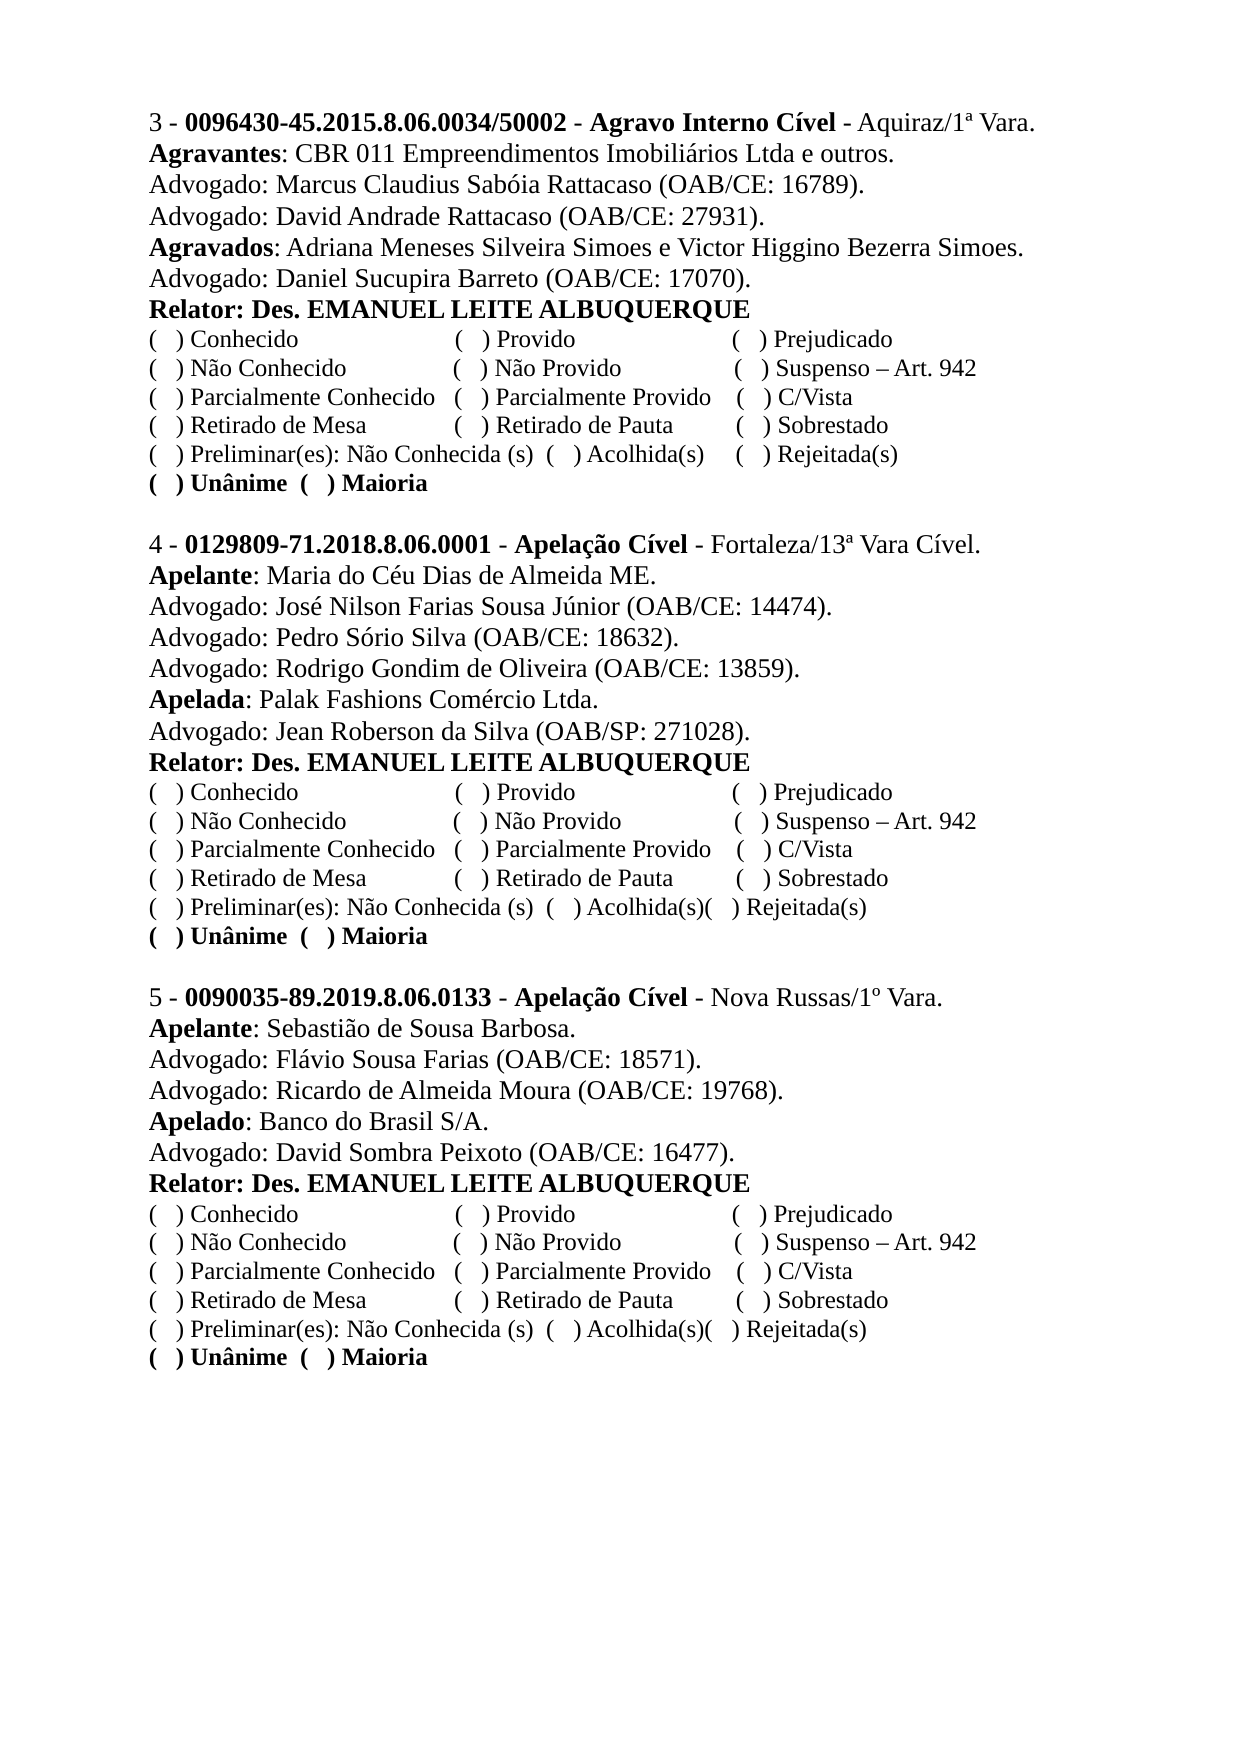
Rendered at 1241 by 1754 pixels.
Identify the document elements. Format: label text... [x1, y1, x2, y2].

text Apelante: Sebastião de Sousa Barbosa. [148, 1012, 1141, 1043]
text ( ) Unânime ( ) Maioria [148, 921, 1158, 949]
text ( ) Parcialmente Conhecido ( ) Parcialmente Provido ( ) C/Vista [148, 834, 1158, 863]
text ( ) Conhecido ( ) Provido ( ) Prejudicado [148, 1199, 1141, 1227]
text ( ) Retirado de Mesa ( ) Retirado de Pauta ( ) Sobrestado [148, 863, 1158, 892]
text Relator: Des. EMANUEL LEITE ALBUQUERQUE [148, 293, 1141, 324]
text Apelada: Palak Fashions Comércio Ltda. [148, 683, 1141, 715]
text ( ) Não Conhecido ( ) Não Provido ( ) Suspenso – Art. 942 [148, 353, 1158, 382]
text ( ) Retirado de Mesa ( ) Retirado de Pauta ( ) Sobrestado [148, 1285, 1158, 1314]
text Advogado: Flávio Sousa Farias (OAB/CE: 18571). [148, 1043, 1141, 1074]
text ( ) Conhecido ( ) Provido ( ) Prejudicado [148, 777, 1141, 806]
text ( ) Preliminar(es): Não Conhecida (s) ( ) Acolhida(s) ( ) Rejeitada(s) [148, 439, 1158, 468]
text Relator: Des. EMANUEL LEITE ALBUQUERQUE [148, 746, 1141, 777]
text ( ) Unânime ( ) Maioria [148, 1342, 1158, 1371]
text ( ) Preliminar(es): Não Conhecida (s) ( ) Acolhida(s)( ) Rejeitada(s) [148, 892, 1158, 921]
text ( ) Não Conhecido ( ) Não Provido ( ) Suspenso – Art. 942 [148, 1227, 1158, 1256]
text ( ) Parcialmente Conhecido ( ) Parcialmente Provido ( ) C/Vista [148, 382, 1158, 410]
text Apelado: Banco do Brasil S/A. [148, 1105, 1141, 1136]
text 3 - 0096430-45.2015.8.06.0034/50002 - Agravo Interno Cível - Aquiraz/1ª Vara. [148, 106, 1141, 137]
text ( ) Unânime ( ) Maioria [148, 468, 1158, 497]
text 4 - 0129809-71.2018.8.06.0001 - Apelação Cível - Fortaleza/13ª Vara Cível. [148, 528, 1141, 559]
text ( ) Retirado de Mesa ( ) Retirado de Pauta ( ) Sobrestado [148, 410, 1158, 439]
text Agravados: Adriana Meneses Silveira Simoes e Victor Higgino Bezerra Simoes. [148, 231, 1141, 262]
text Advogado: David Andrade Rattacaso (OAB/CE: 27931). [148, 199, 1141, 231]
text ( ) Preliminar(es): Não Conhecida (s) ( ) Acolhida(s)( ) Rejeitada(s) [148, 1314, 1158, 1342]
text Apelante: Maria do Céu Dias de Almeida ME. [148, 559, 1141, 590]
text Advogado: Pedro Sório Silva (OAB/CE: 18632). [148, 621, 1141, 652]
text Advogado: Marcus Claudius Sabóia Rattacaso (OAB/CE: 16789). [148, 168, 1141, 199]
text Advogado: Jean Roberson da Silva (OAB/SP: 271028). [148, 715, 1141, 746]
text Advogado: David Sombra Peixoto (OAB/CE: 16477). [148, 1136, 1141, 1167]
text ( ) Parcialmente Conhecido ( ) Parcialmente Provido ( ) C/Vista [148, 1256, 1158, 1285]
text Advogado: Daniel Sucupira Barreto (OAB/CE: 17070). [148, 262, 1141, 293]
text ( ) Conhecido ( ) Provido ( ) Prejudicado [148, 324, 1141, 353]
text 5 - 0090035-89.2019.8.06.0133 - Apelação Cível - Nova Russas/1º Vara. [148, 981, 1141, 1012]
text ( ) Não Conhecido ( ) Não Provido ( ) Suspenso – Art. 942 [148, 806, 1158, 834]
text Advogado: Rodrigo Gondim de Oliveira (OAB/CE: 13859). [148, 652, 1141, 683]
text Advogado: José Nilson Farias Sousa Júnior (OAB/CE: 14474). [148, 590, 1141, 621]
text Agravantes: CBR 011 Empreendimentos Imobiliários Ltda e outros. [148, 137, 1141, 168]
text Relator: Des. EMANUEL LEITE ALBUQUERQUE [148, 1167, 1141, 1199]
text Advogado: Ricardo de Almeida Moura (OAB/CE: 19768). [148, 1074, 1141, 1105]
